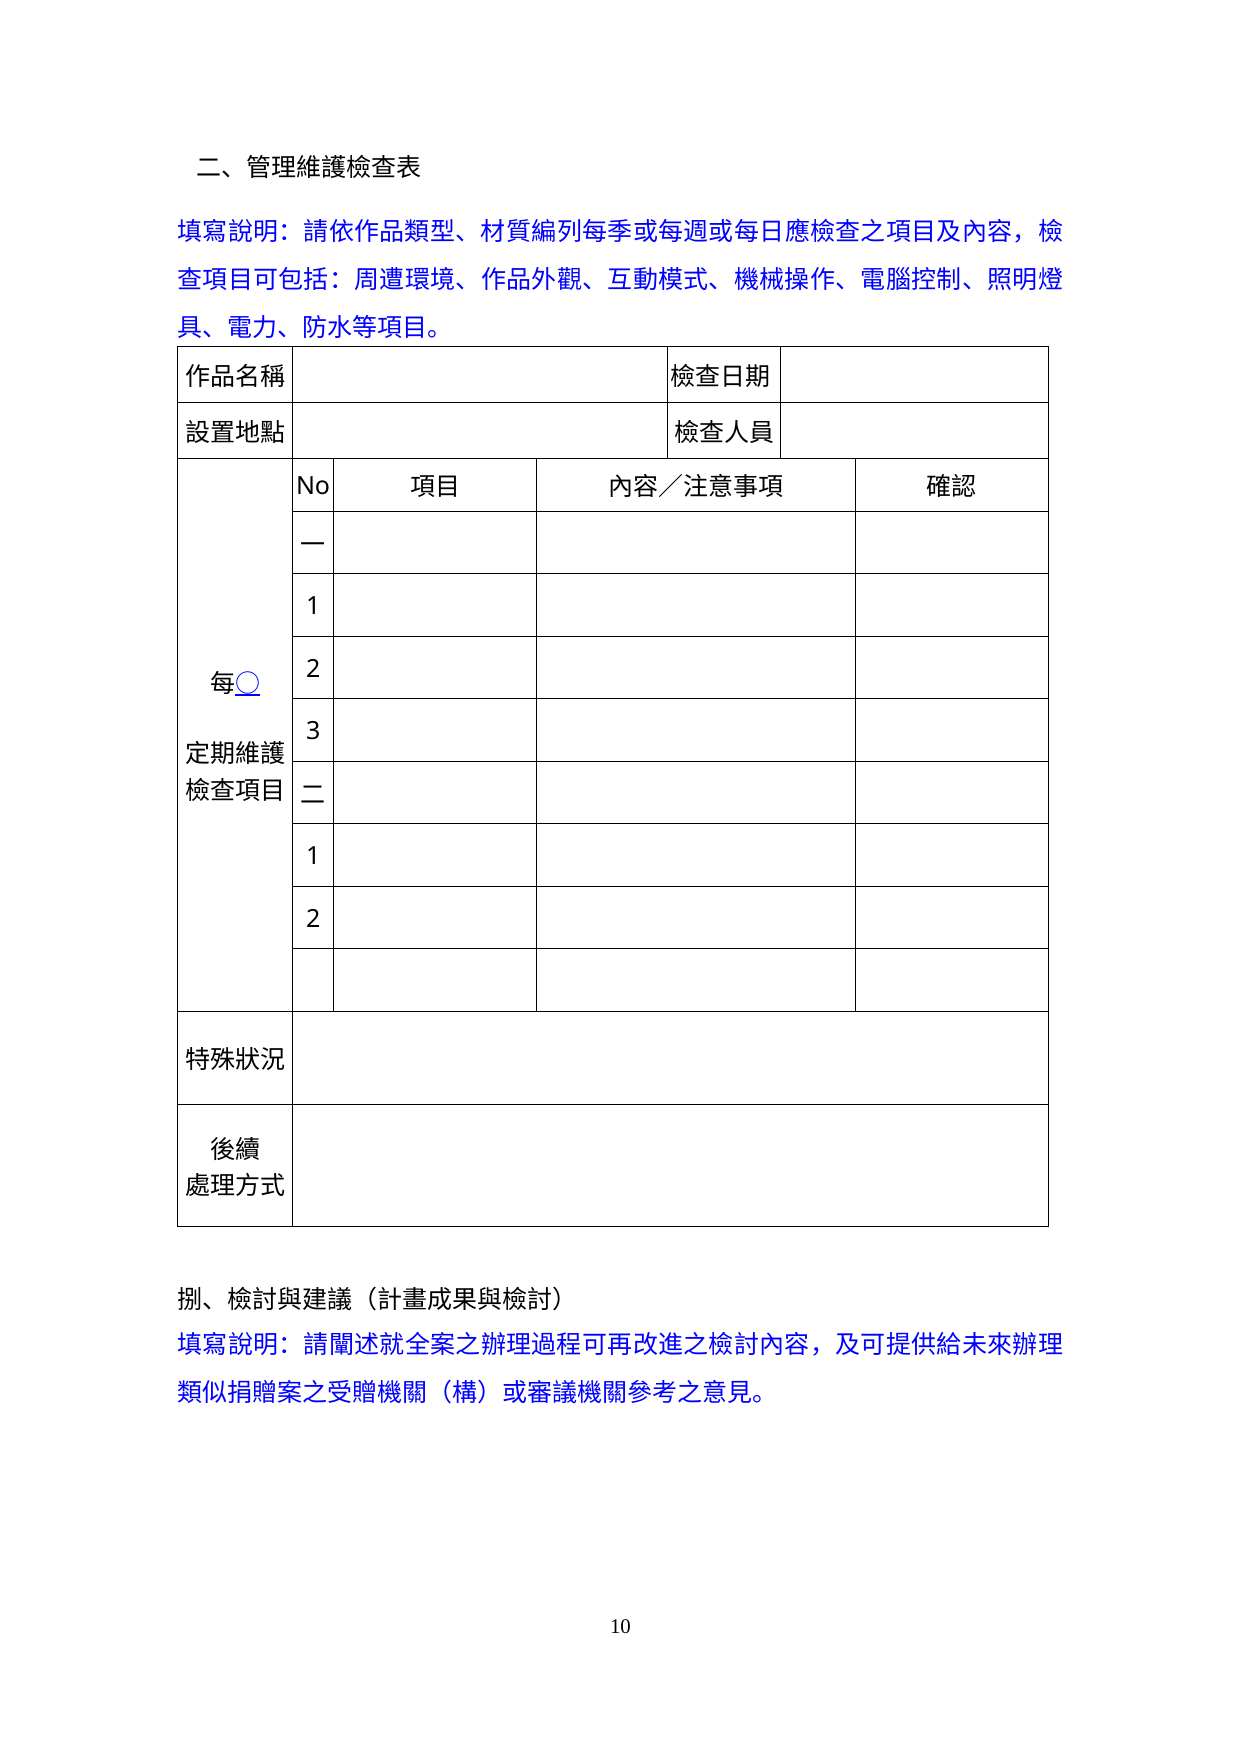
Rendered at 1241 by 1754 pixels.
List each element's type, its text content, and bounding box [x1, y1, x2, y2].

table_cell 二 [293, 762, 333, 823]
table_cell [856, 637, 1048, 698]
table_cell 內容／注意事項 [537, 459, 855, 511]
table_cell [334, 637, 536, 698]
table_cell 2 [293, 887, 333, 948]
table_cell [856, 887, 1048, 948]
table_cell [537, 949, 855, 1011]
table_cell [537, 637, 855, 698]
text 二、管理維護檢查表 [196, 148, 1063, 184]
table_cell [334, 512, 536, 573]
table_cell 後續 處理方式 [178, 1105, 292, 1226]
table_cell 2 [293, 637, 333, 698]
table_cell [537, 699, 855, 761]
table_cell [856, 762, 1048, 823]
table_cell 1 [293, 574, 333, 636]
table_cell 設置地點 [178, 403, 292, 458]
table_cell [537, 824, 855, 886]
table_cell 特殊狀況 [178, 1012, 292, 1104]
table_cell [856, 574, 1048, 636]
table_cell 3 [293, 699, 333, 761]
table_header 作品名稱 [178, 347, 292, 402]
table_cell [856, 699, 1048, 761]
table_cell [334, 949, 536, 1011]
table_cell [537, 762, 855, 823]
table_cell No [293, 459, 333, 511]
table_cell [293, 949, 333, 1011]
table_cell [856, 512, 1048, 573]
table_header 檢查日期 [668, 347, 780, 402]
table_cell [293, 1105, 1048, 1226]
table_cell [781, 403, 1048, 458]
table_cell [856, 824, 1048, 886]
table_cell [334, 699, 536, 761]
table_cell 確認 [856, 459, 1048, 511]
table_cell 項目 [334, 459, 536, 511]
table_cell [537, 887, 855, 948]
table_cell [334, 887, 536, 948]
table_cell [293, 1012, 1048, 1104]
table_cell 1 [293, 824, 333, 886]
table_cell 檢查人員 [668, 403, 780, 458]
table_header [781, 347, 1048, 402]
table_cell [293, 403, 667, 458]
table_cell [334, 762, 536, 823]
table_header [293, 347, 667, 402]
table_cell [537, 512, 855, 573]
text 填寫說明：請依作品類型、材質編列每季或每週或每日應檢查之項目及內容，檢查項目可包括：周遭環境、作品外觀、互動模式、機械操作、電腦控制、照明燈具、電力、防水等項目。 [177, 202, 1063, 346]
table_cell [334, 574, 536, 636]
table_cell 每○ 定期維護 檢查項目 [178, 459, 292, 1011]
table_cell [334, 824, 536, 886]
table_cell 一 [293, 512, 333, 573]
text 填寫說明：請闡述就全案之辦理過程可再改進之檢討內容，及可提供給未來辦理類似捐贈案之受贈機關（構）或審議機關參考之意見。 [177, 1316, 1063, 1411]
table_cell [537, 574, 855, 636]
table_cell [856, 949, 1048, 1011]
text 捌、檢討與建議（計畫成果與檢討） [177, 1279, 1063, 1316]
